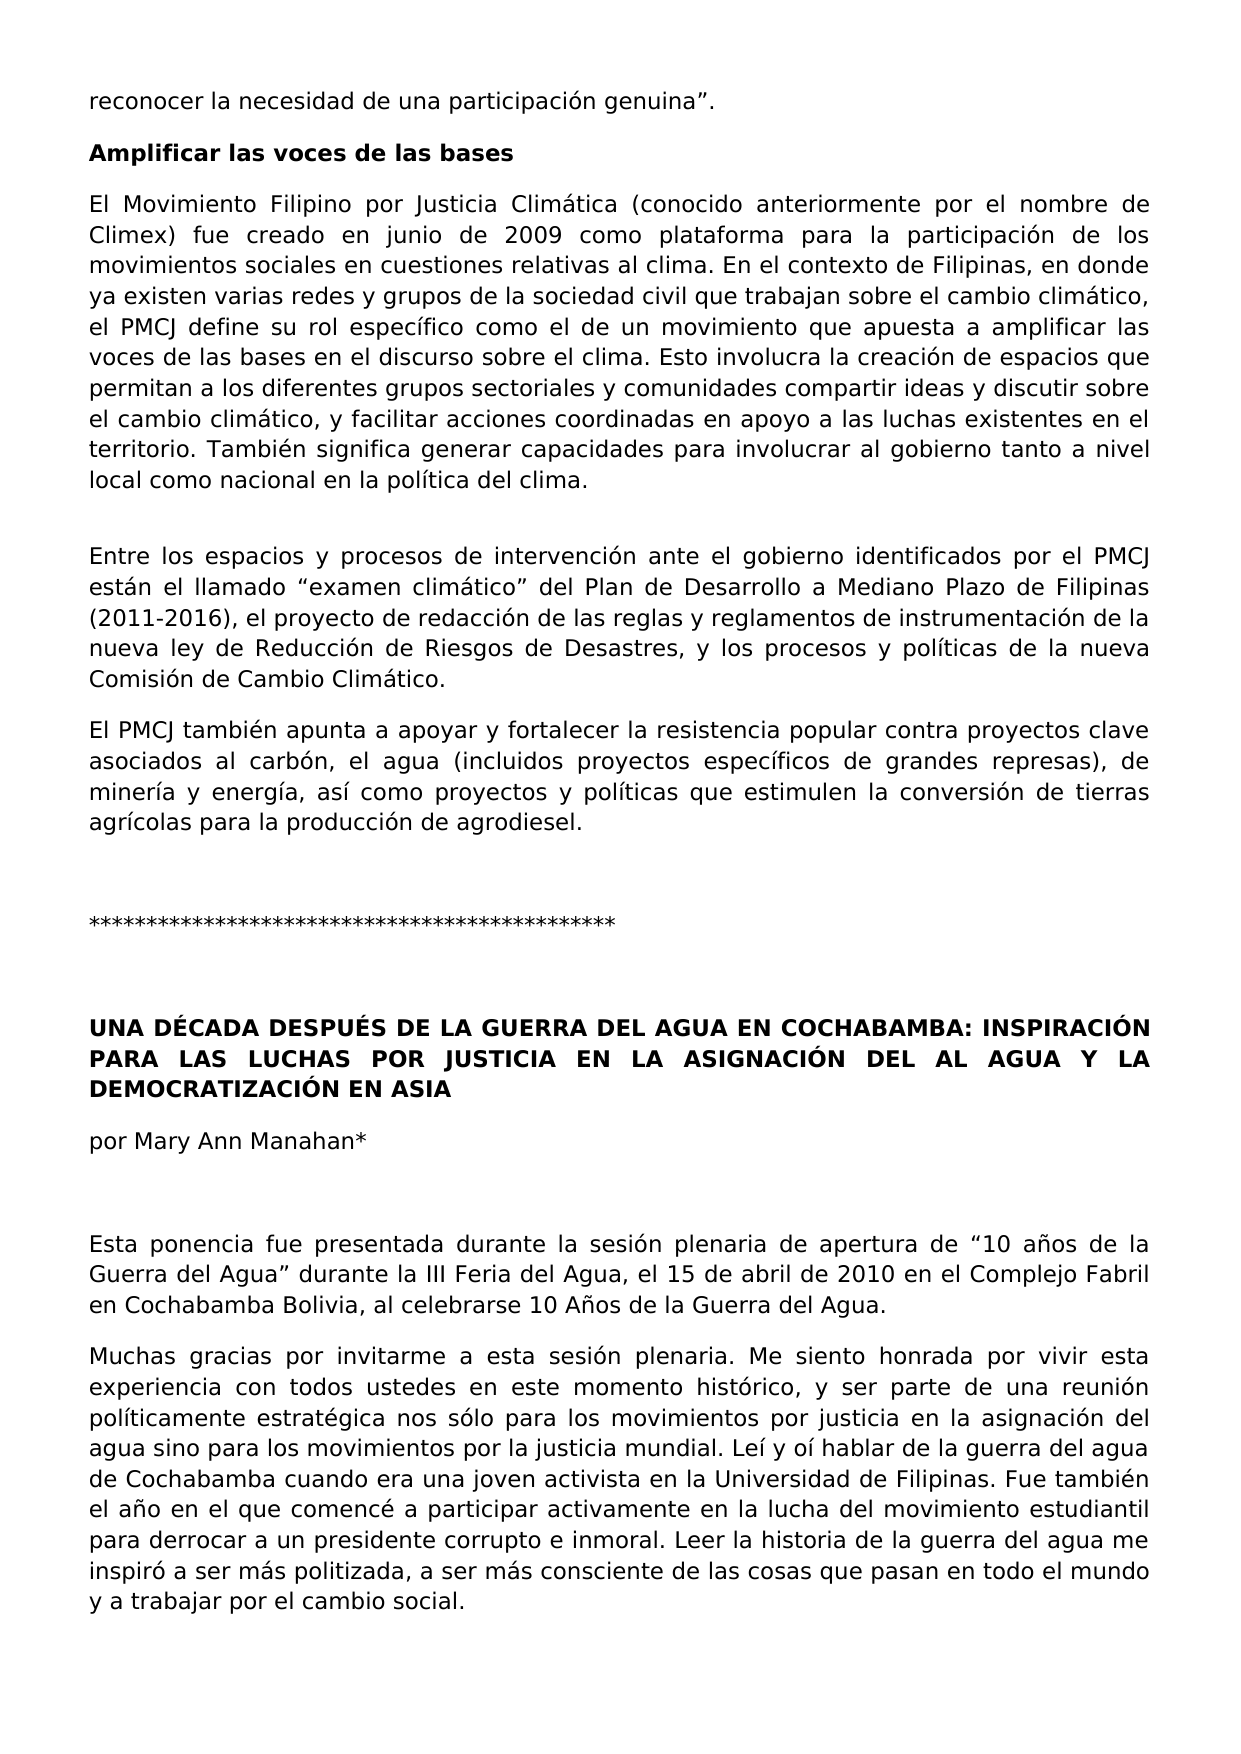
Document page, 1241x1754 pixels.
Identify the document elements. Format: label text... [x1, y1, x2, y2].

text por Mary Ann Manahan* [88, 1128, 1152, 1154]
text ********************************************** [88, 912, 1152, 939]
text Entre los espacios y procesos de intervención ante el gobierno identificados por el PMCJ están el llamado “examen climático” del Plan de Desarrollo a Mediano Plazo de Filipinas (2011-2016), el proyecto de redacción de las reglas y reglamentos de instrumentación de la nueva ley de Reducción de Riesgos de Desastres, y los procesos y políticas de la nueva Comisión de Cambio Climático. [88, 543, 1152, 693]
text Esta ponencia fue presentada durante la sesión plenaria de apertura de “10 años de la Guerra del Agua” durante la III Feria del Agua, el 15 de abril de 2010 en el Complejo Fabril en Cochabamba Bolivia, al celebrarse 10 Años de la Guerra del Agua. [88, 1231, 1152, 1319]
text Muchas gracias por invitarme a esta sesión plenaria. Me siento honrada por vivir esta experiencia con todos ustedes en este momento histórico, y ser parte de una reunión políticamente estratégica nos sólo para los movimientos por justicia en la asignación del agua sino para los movimientos por la justicia mundial. Leí y oí hablar de la guerra del agua de Cochabamba cuando era una joven activista en la Universidad de Filipinas. Fue también el año en el que comencé a participar activamente en la lucha del movimiento estudiantil para derrocar a un presidente corrupto e inmoral. Leer la historia de la guerra del agua me inspiró a ser más politizada, a ser más consciente de las cosas que pasan en todo el mundo y a trabajar por el cambio social. [88, 1343, 1152, 1615]
text Amplificar las voces de las bases [88, 140, 1152, 167]
text UNA DÉCADA DESPUÉS DE LA GUERRA DEL AGUA EN COCHABAMBA: INSPIRACIÓN PARA LAS LUCHAS POR JUSTICIA EN LA ASIGNACIÓN DEL AL AGUA Y LA DEMOCRATIZACIÓN EN ASIA [88, 1015, 1152, 1103]
text reconocer la necesidad de una participación genuina”. [88, 88, 1152, 115]
text El Movimiento Filipino por Justicia Climática (conocido anteriormente por el nombre de Climex) fue creado en junio de 2009 como plataforma para la participación de los movimientos sociales en cuestiones relativas al clima. En el contexto de Filipinas, en donde ya existen varias redes y grupos de la sociedad civil que trabajan sobre el cambio climático, el PMCJ define su rol específico como el de un movimiento que apuesta a amplificar las voces de las bases en el discurso sobre el clima. Esto involucra la creación de espacios que permitan a los diferentes grupos sectoriales y comunidades compartir ideas y discutir sobre el cambio climático, y facilitar acciones coordinadas en apoyo a las luchas existentes en el territorio. También significa generar capacidades para involucrar al gobierno tanto a nivel local como nacional en la política del clima. [88, 191, 1152, 494]
text El PMCJ también apunta a apoyar y fortalecer la resistencia popular contra proyectos clave asociados al carbón, el agua (incluidos proyectos específicos de grandes represas), de minería y energía, así como proyectos y políticas que estimulen la conversión de tierras agrícolas para la producción de agrodiesel. [88, 717, 1152, 836]
